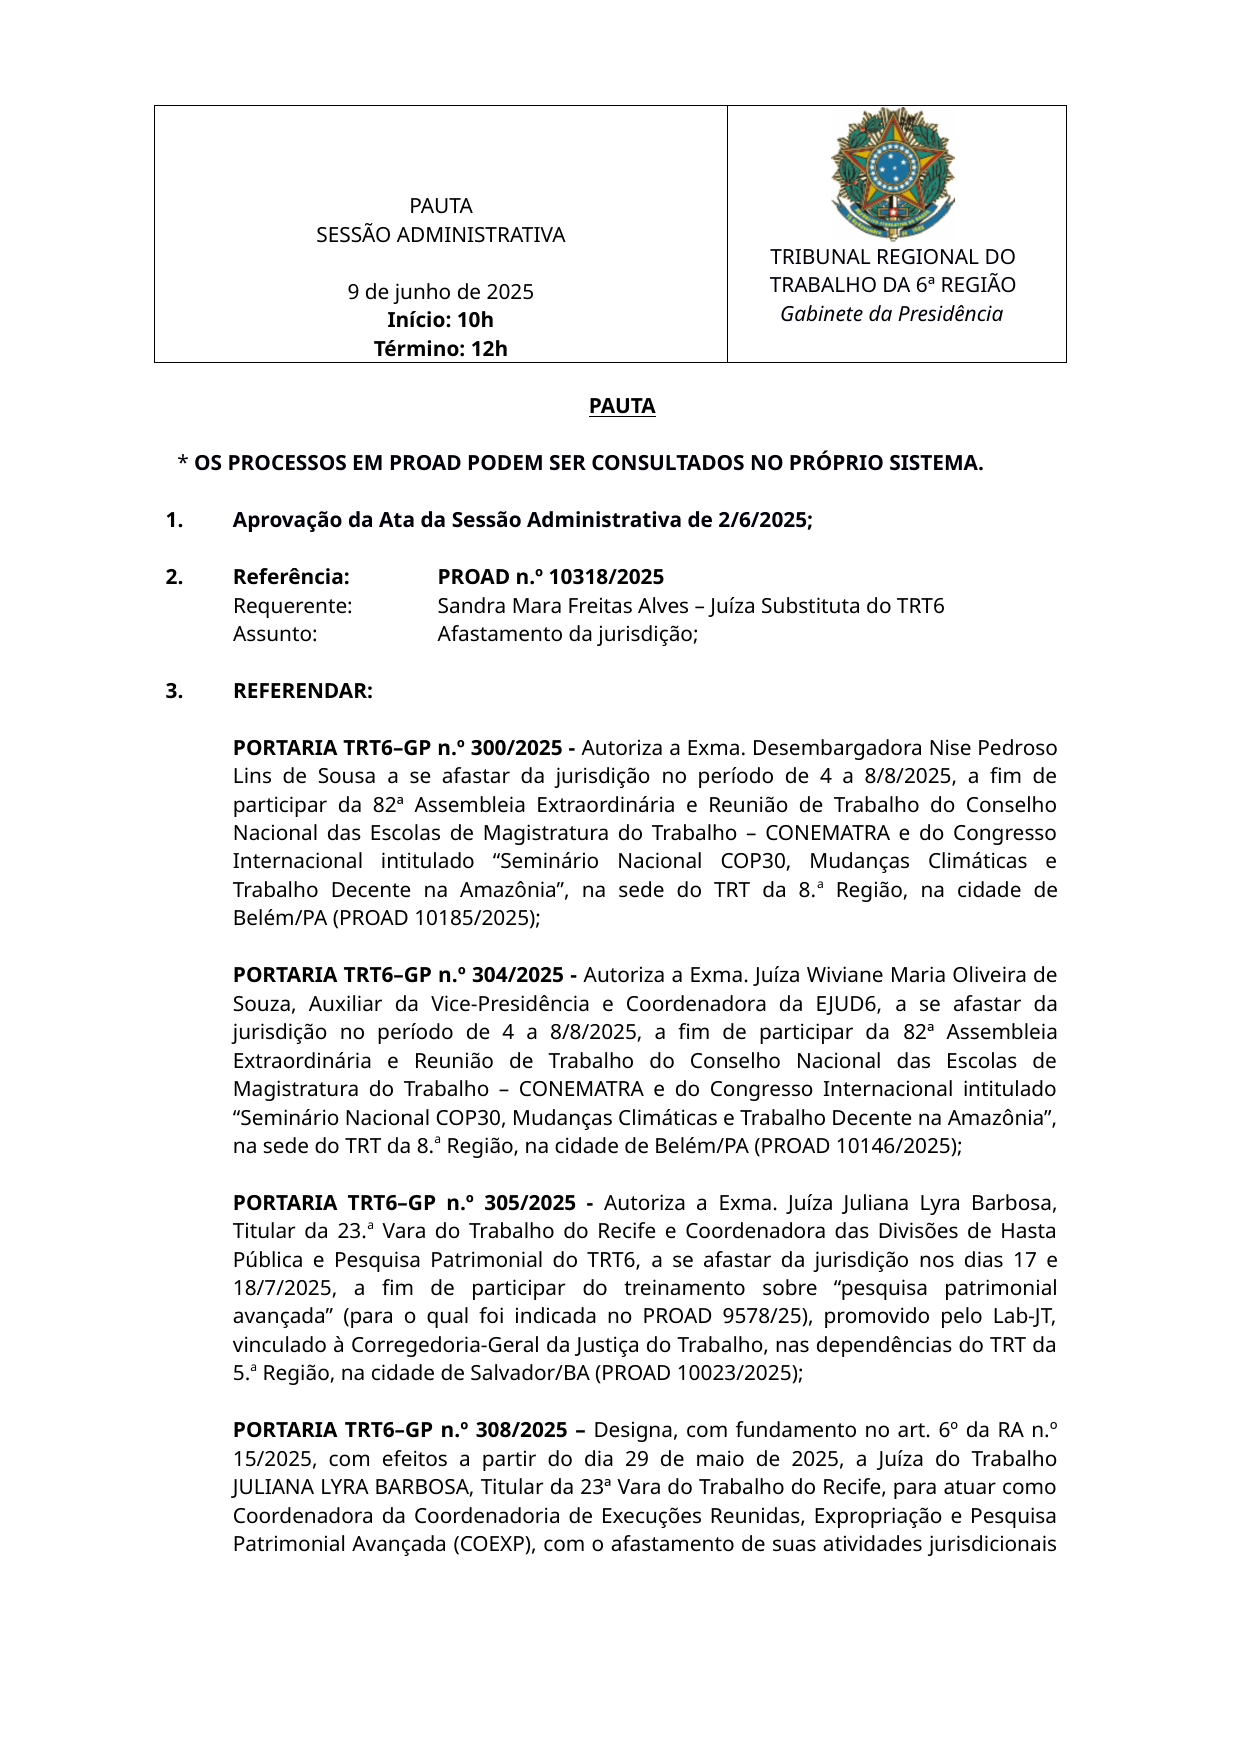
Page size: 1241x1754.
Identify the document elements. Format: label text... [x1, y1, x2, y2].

table_cell Afastamento da jurisdição; [426, 619, 1069, 676]
list PAUTA [177, 392, 1067, 420]
table_cell Requerente: [222, 591, 426, 619]
text * OS PROCESSOS EM PROAD PODEM SER CONSULTADOS NO PRÓPRIO SISTEMA. [177, 448, 1152, 477]
table_cell 3. [154, 676, 222, 1558]
table_cell 2. [154, 562, 222, 676]
table_header TRIBUNAL REGIONAL DO TRABALHO DA 6ª REGIÃO Gabinete da Presidência [728, 106, 1066, 362]
table_cell Sandra Mara Freitas Alves – Juíza Substituta do TRT6 [426, 591, 1069, 619]
table_cell PROAD n.º 10318/2025 [426, 562, 1069, 591]
table_cell Referência: [222, 562, 426, 591]
table_header Aprovação da Ata da Sessão Administrativa de 2/6/2025; [222, 505, 1069, 562]
picture [831, 107, 955, 241]
table_header PAUTA SESSÃO ADMINISTRATIVA 9 de junho de 2025 Início: 10h Término: 12h [155, 106, 727, 362]
table_cell Assunto: [222, 619, 426, 676]
table_cell REFERENDAR: PORTARIA TRT6–GP n.º 300/2025 - Autoriza a Exma. Desembargadora Nise Pedroso Lins de Sousa a se afastar da jurisdição no período de 4 a 8/8/2025, a fim de participar da 82ª Assembleia Extraordinária e Reunião de Trabalho do Conselho Nacional das Escolas de Magistratura do Trabalho – CONEMATRA e do Congresso Internacional intitulado “Seminário Nacional COP30, Mudanças Climáticas e Trabalho Decente na Amazônia”, na sede do TRT da 8.a Região, na cidade de Belém/PA (PROAD 10185/2025); PORTARIA TRT6–GP n.º 304/2025 - Autoriza a Exma. Juíza Wiviane Maria Oliveira de Souza, Auxiliar da Vice-Presidência e Coordenadora da EJUD6, a se afastar da jurisdição no período de 4 a 8/8/2025, a fim de participar da 82ª Assembleia Extraordinária e Reunião de Trabalho do Conselho Nacional das Escolas de Magistratura do Trabalho – CONEMATRA e do Congresso Internacional intitulado “Seminário Nacional COP30, Mudanças Climáticas e Trabalho Decente na Amazônia”, na sede do TRT da 8.a Região, na cidade de Belém/PA (PROAD 10146/2025); PORTARIA TRT6–GP n.º 305/2025 - Autoriza a Exma. Juíza Juliana Lyra Barbosa, Titular da 23.a Vara do Trabalho do Recife e Coordenadora das Divisões de Hasta Pública e Pesquisa Patrimonial do TRT6, a se afastar da jurisdição nos dias 17 e 18/7/2025, a fim de participar do treinamento sobre “pesquisa patrimonial avançada” (para o qual foi indicada no PROAD 9578/25), promovido pelo Lab-JT, vinculado à Corregedoria-Geral da Justiça do Trabalho, nas dependências do TRT da 5.a Região, na cidade de Salvador/BA (PROAD 10023/2025); PORTARIA TRT6–GP n.º 308/2025 – Designa, com fundamento no art. 6º da RA n.º 15/2025, com efeitos a partir do dia 29 de maio de 2025, a Juíza do Trabalho JULIANA LYRA BARBOSA, Titular da 23ª Vara do Trabalho do Recife, para atuar como Coordenadora da Coordenadoria de Execuções Reunidas, Expropriação e Pesquisa Patrimonial Avançada (COEXP), com o afastamento de suas atividades jurisdicionais [222, 676, 1069, 1558]
table_header 1. [154, 505, 222, 562]
